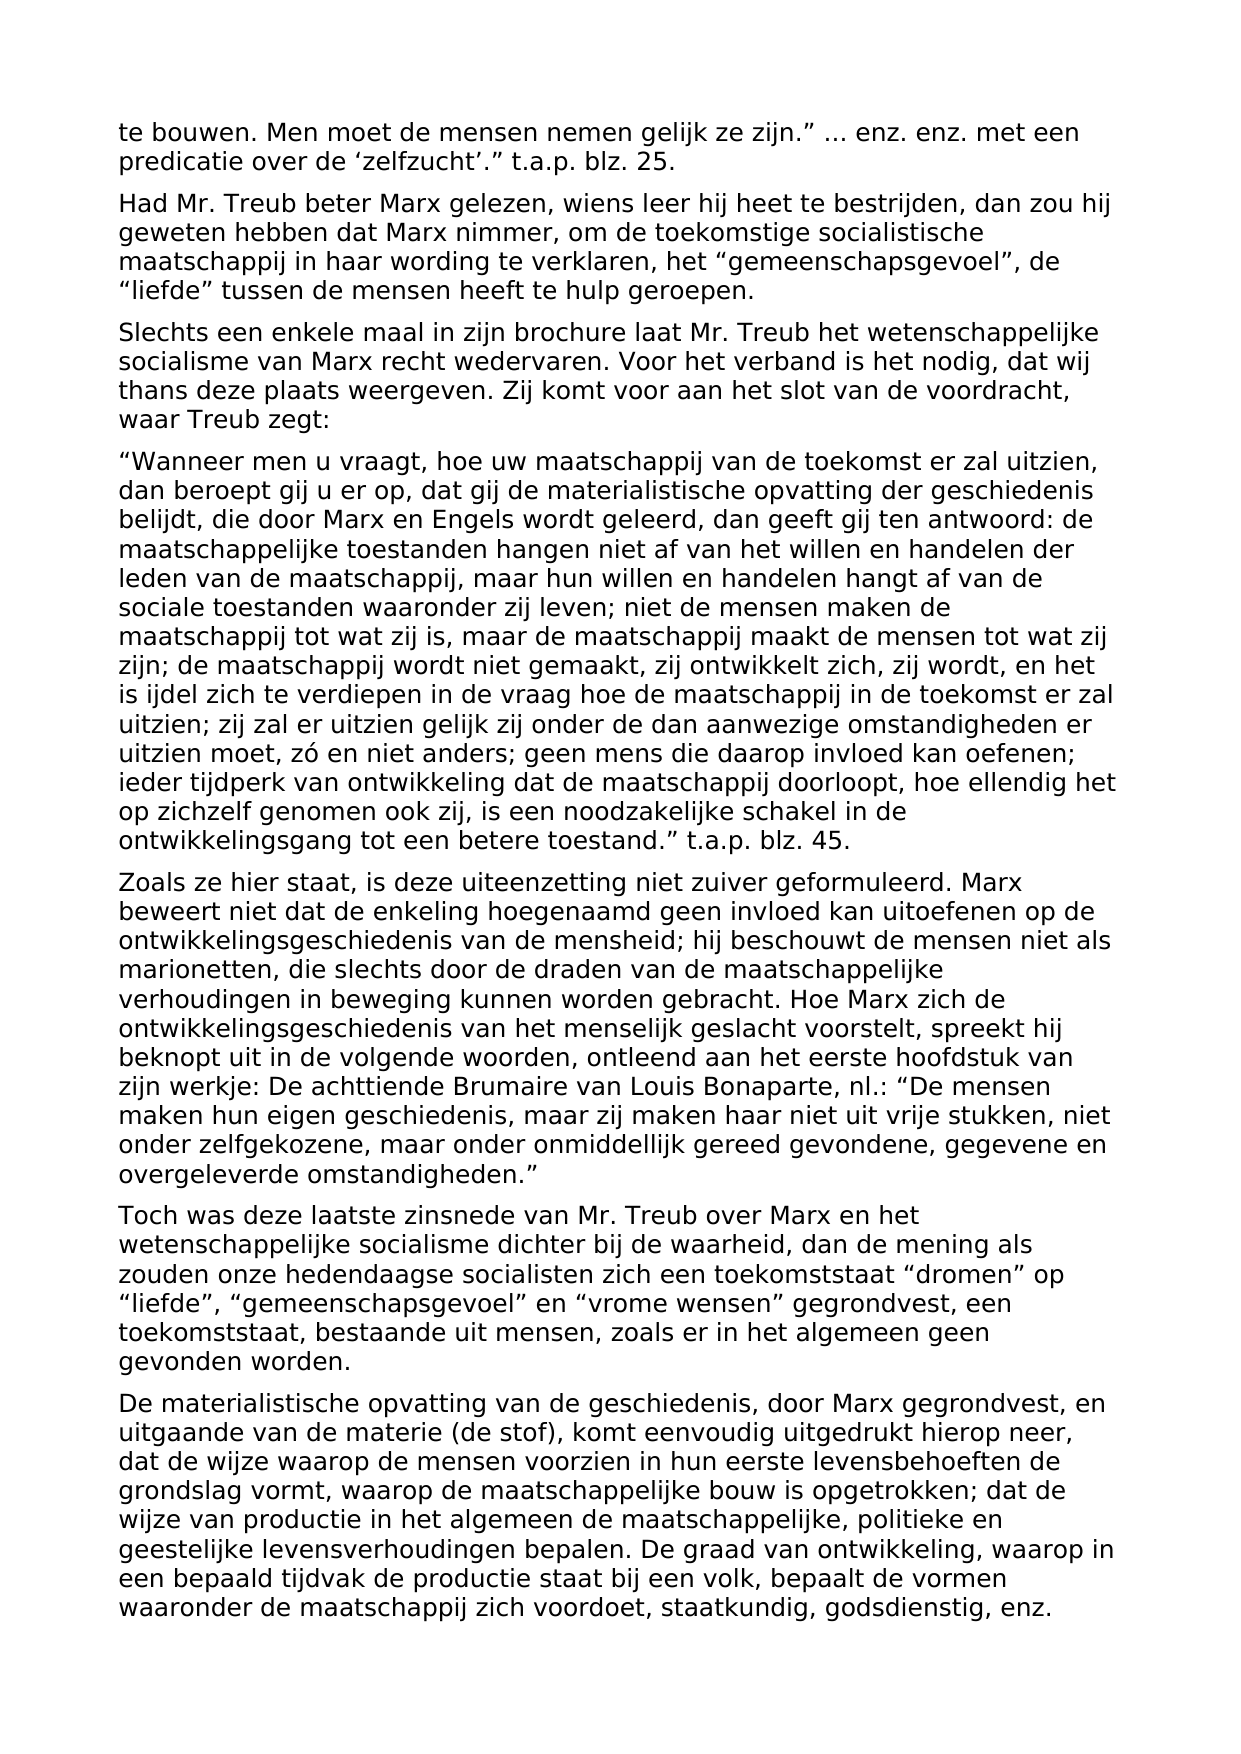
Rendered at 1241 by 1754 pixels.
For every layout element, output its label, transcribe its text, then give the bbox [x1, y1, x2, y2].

text Toch was deze laatste zinsnede van Mr. Treub over Marx en het wetenschappelijke socialisme dichter bij de waarheid, dan de mening als zouden onze hedendaagse socialisten zich een toekomststaat “dromen” op “liefde”, “gemeenschapsgevoel” en “vrome wensen” gegrondvest, een toekomststaat, bestaande uit mensen, zoals er in het algemeen geen gevonden worden. [118, 1201, 1122, 1376]
text Zoals ze hier staat, is deze uiteenzetting niet zuiver geformuleerd. Marx beweert niet dat de enkeling hoegenaamd geen invloed kan uitoefenen op de ontwikkelingsgeschiedenis van de mensheid; hij beschouwt de mensen niet als marionetten, die slechts door de draden van de maatschappelijke verhoudingen in beweging kunnen worden gebracht. Hoe Marx zich de ontwikkelingsgeschiedenis van het menselijk geslacht voorstelt, spreekt hij beknopt uit in de volgende woorden, ontleend aan het eerste hoofdstuk van zijn werkje: De achttiende Brumaire van Louis Bonaparte, nl.: “De mensen maken hun eigen geschiedenis, maar zij maken haar niet uit vrije stukken, niet onder zelfgekozene, maar onder onmiddellijk gereed gevondene, gegevene en overgeleverde omstandigheden.” [118, 868, 1122, 1189]
text Had Mr. Treub beter Marx gelezen, wiens leer hij heet te bestrijden, dan zou hij geweten hebben dat Marx nimmer, om de toekomstige socialistische maatschappij in haar wording te verklaren, het “gemeenschapsgevoel”, de “liefde” tussen de mensen heeft te hulp geroepen. [118, 189, 1122, 306]
text “Wanneer men u vraagt, hoe uw maatschappij van de toekomst er zal uitzien, dan beroept gij u er op, dat gij de materialistische opvatting der geschiedenis belijdt, die door Marx en Engels wordt geleerd, dan geeft gij ten antwoord: de maatschappelijke toestanden hangen niet af van het willen en handelen der leden van de maatschappij, maar hun willen en handelen hangt af van de sociale toestanden waaronder zij leven; niet de mensen maken de maatschappij tot wat zij is, maar de maatschappij maakt de mensen tot wat zij zijn; de maatschappij wordt niet gemaakt, zij ontwikkelt zich, zij wordt, en het is ijdel zich te verdiepen in de vraag hoe de maatschappij in de toekomst er zal uitzien; zij zal er uitzien gelijk zij onder de dan aanwezige omstandigheden er uitzien moet, zó en niet anders; geen mens die daarop invloed kan oefenen; ieder tijdperk van ontwikkeling dat de maatschappij doorloopt, hoe ellendig het op zichzelf genomen ook zij, is een noodzakelijke schakel in de ontwikkelingsgang tot een betere toestand.” t.a.p. blz. 45. [118, 447, 1122, 856]
text te bouwen. Men moet de mensen nemen gelijk ze zijn.” ... enz. enz. met een predicatie over de ‘zelfzucht’.” t.a.p. blz. 25. [118, 118, 1122, 176]
text Slechts een enkele maal in zijn brochure laat Mr. Treub het wetenschappelijke socialisme van Marx recht wedervaren. Voor het verband is het nodig, dat wij thans deze plaats weergeven. Zij komt voor aan het slot van de voordracht, waar Treub zegt: [118, 318, 1122, 435]
text De materialistische opvatting van de geschiedenis, door Marx gegrondvest, en uitgaande van de materie (de stof), komt eenvoudig uitgedrukt hierop neer, dat de wijze waarop de mensen voorzien in hun eerste levensbehoeften de grondslag vormt, waarop de maatschappelijke bouw is opgetrokken; dat de wijze van productie in het algemeen de maatschappelijke, politieke en geestelijke levensverhoudingen bepalen. De graad van ontwikkeling, waarop in een bepaald tijdvak de productie staat bij een volk, bepaalt de vormen waaronder de maatschappij zich voordoet, staatkundig, godsdienstig, enz. [118, 1389, 1122, 1622]
